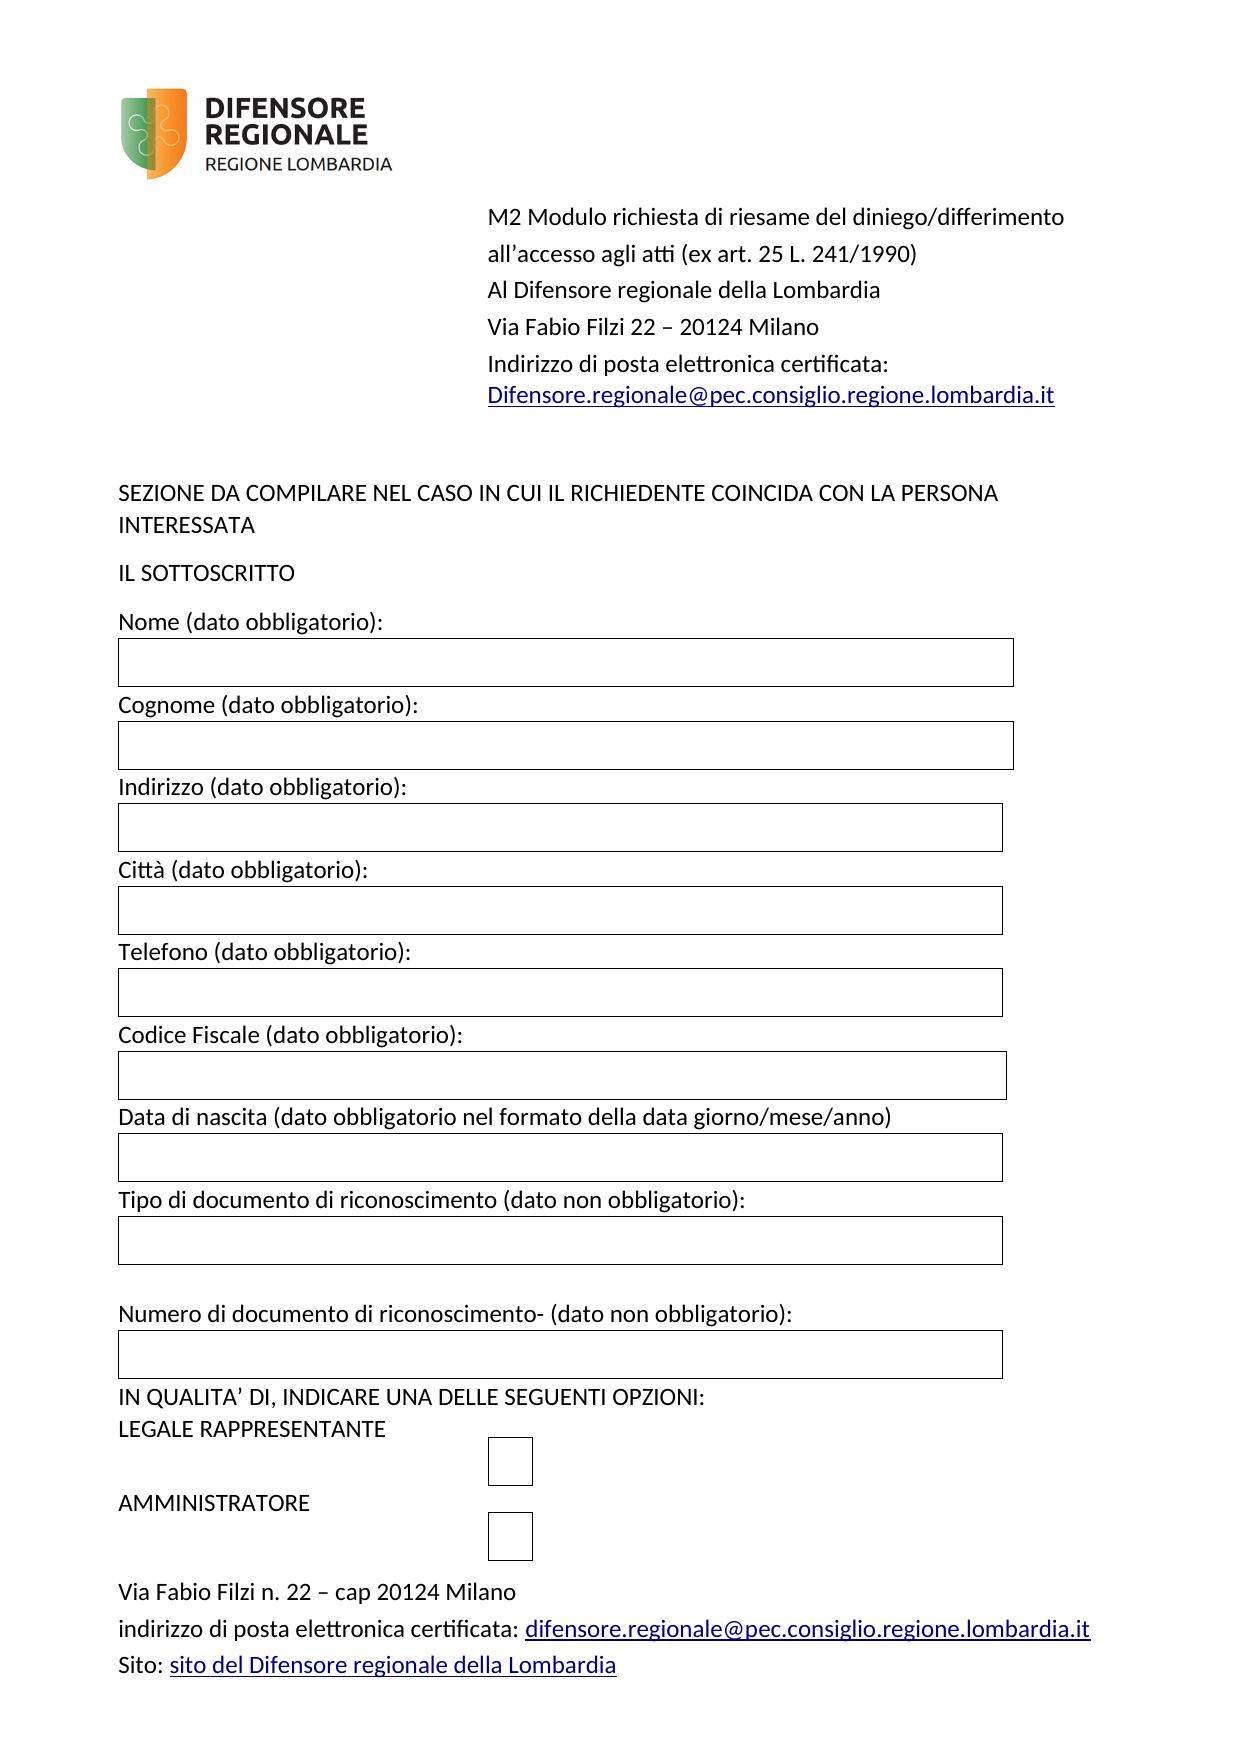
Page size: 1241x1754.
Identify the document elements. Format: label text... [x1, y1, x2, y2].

text all’accesso agli atti (ex art. 25 L. 241/1990) [118, 238, 1122, 268]
text Codice Fiscale (dato obbligatorio): [118, 1019, 1122, 1049]
text AMMINISTRATORE [118, 1488, 1122, 1561]
text Cognome (dato obbligatorio): [118, 689, 1122, 719]
text IL SOTTOSCRITTO [118, 558, 1122, 588]
text Tipo di documento di riconoscimento (dato non obbligatorio): [118, 1184, 1122, 1214]
text Città (dato obbligatorio): [118, 854, 1122, 884]
text Numero di documento di riconoscimento- (dato non obbligatorio): [118, 1298, 1122, 1329]
text Indirizzo (dato obbligatorio): [118, 771, 1122, 802]
text Via Fabio Filzi 22 – 20124 Milano [118, 311, 1122, 342]
text SEZIONE DA COMPILARE NEL CASO IN CUI IL RICHIEDENTE COINCIDA CON LA PERSONA INTERESSATA [118, 477, 1122, 539]
text LEGALE RAPPRESENTANTE [118, 1413, 1122, 1486]
text Telefono (dato obbligatorio): [118, 936, 1122, 967]
text Al Difensore regionale della Lombardia [118, 274, 1122, 305]
text M2 Modulo richiesta di riesame del diniego/differimento [118, 201, 1122, 232]
text Indirizzo di posta elettronica certificata: Difensore.regionale@pec.consiglio.regione.lombardia.it [487, 348, 1122, 410]
text IN QUALITA’ DI, INDICARE UNA DELLE SEGUENTI OPZIONI: [118, 1381, 1122, 1411]
text Data di nascita (dato obbligatorio nel formato della data giorno/mese/anno) [118, 1101, 1122, 1132]
text Nome (dato obbligatorio): [118, 606, 1122, 637]
